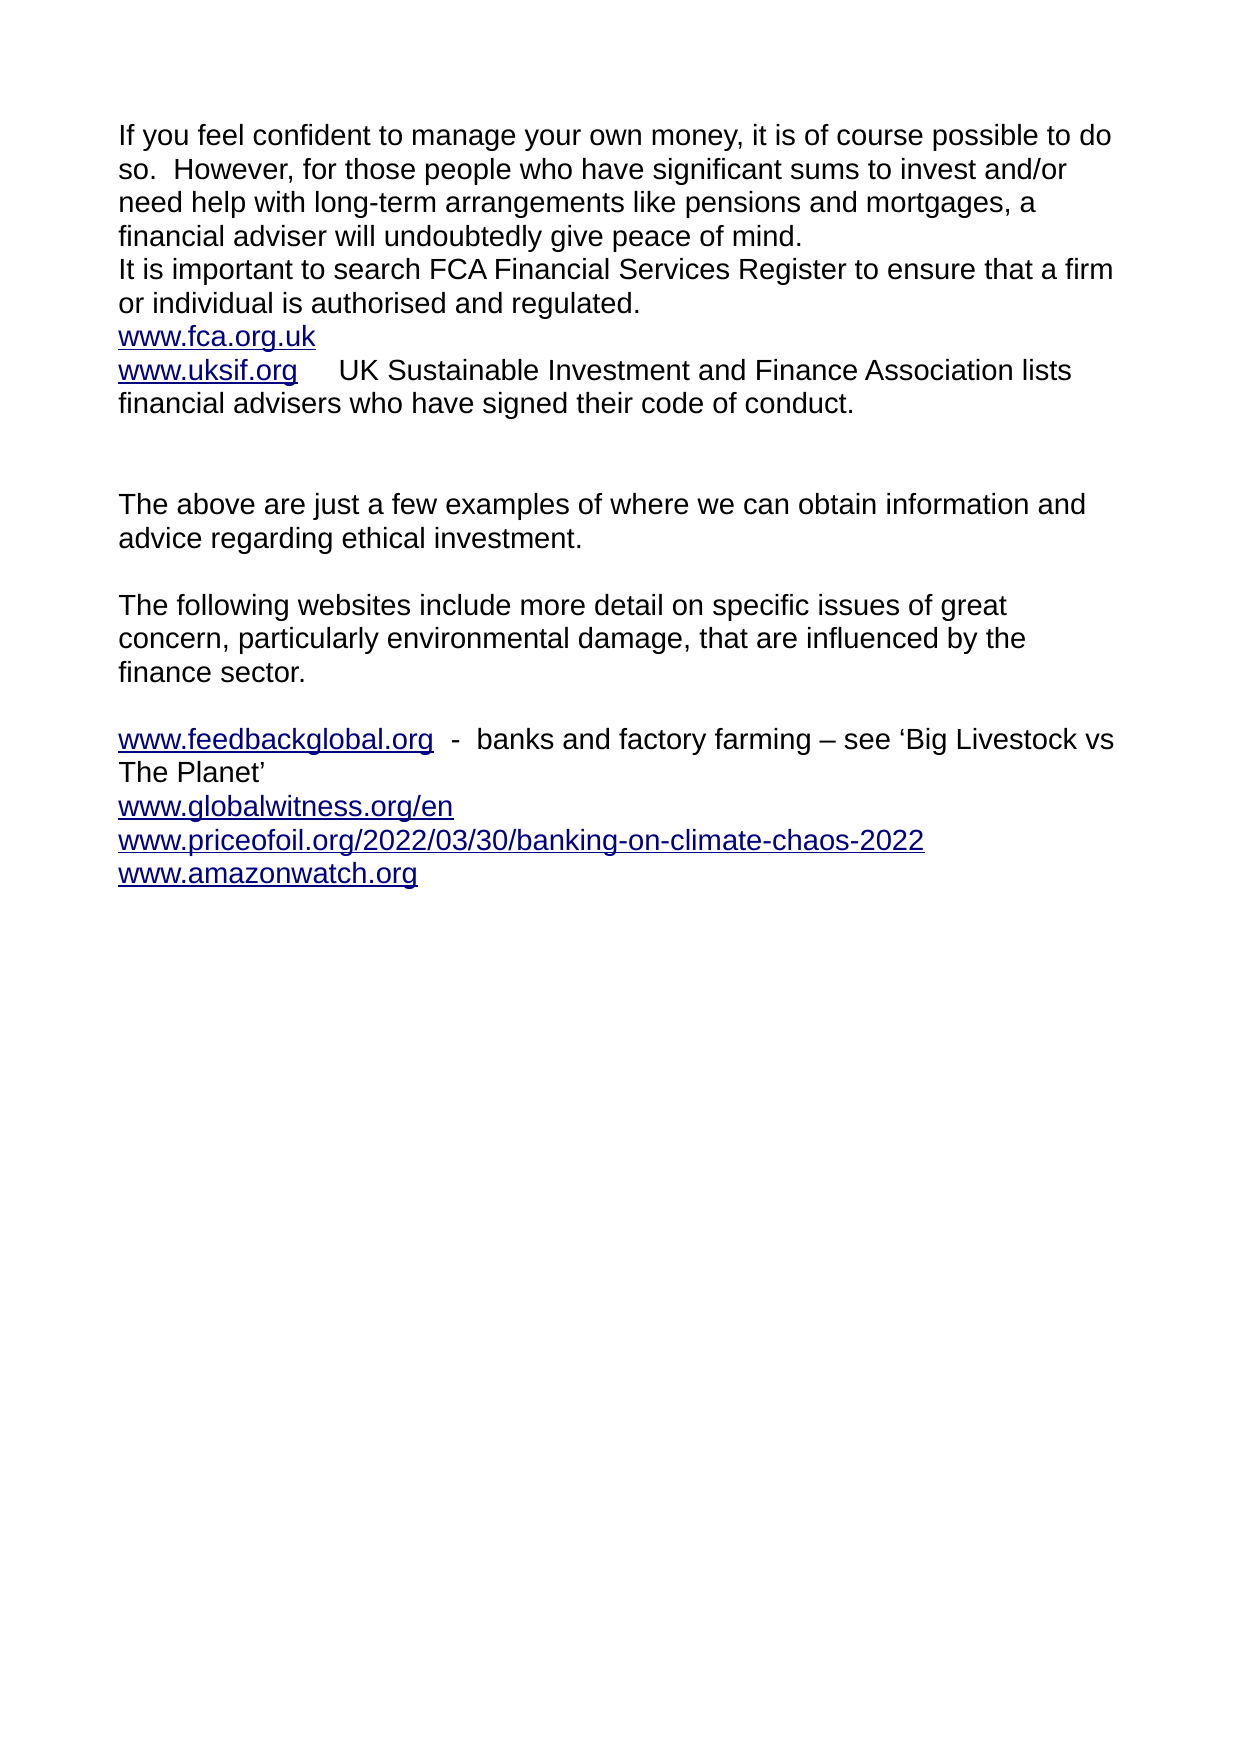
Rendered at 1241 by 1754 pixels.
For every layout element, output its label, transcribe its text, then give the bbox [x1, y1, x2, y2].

text If you feel confident to manage your own money, it is of course possible to do so. However, for those people who have significant sums to invest and/or need help with long-term arrangements like pensions and mortgages, a financial adviser will undoubtedly give peace of mind. [118, 118, 1122, 252]
text The following websites include more detail on specific issues of great concern, particularly environmental damage, that are influenced by the finance sector. [118, 588, 1122, 688]
text The above are just a few examples of where we can obtain information and advice regarding ethical investment. [118, 487, 1122, 554]
text www.amazonwatch.org [118, 856, 1122, 889]
text It is important to search FCA Financial Services Register to ensure that a firm or individual is authorised and regulated. [118, 252, 1122, 319]
text www.fca.org.uk [118, 319, 1122, 353]
text www.uksif.org UK Sustainable Investment and Finance Association lists financial advisers who have signed their code of conduct. [118, 353, 1122, 420]
text www.priceofoil.org/2022/03/30/banking-on-climate-chaos-2022 [118, 822, 1122, 856]
text www.globalwitness.org/en [118, 789, 1122, 822]
text www.feedbackglobal.org - banks and factory farming – see ‘Big Livestock vs The Planet’ [118, 722, 1122, 789]
